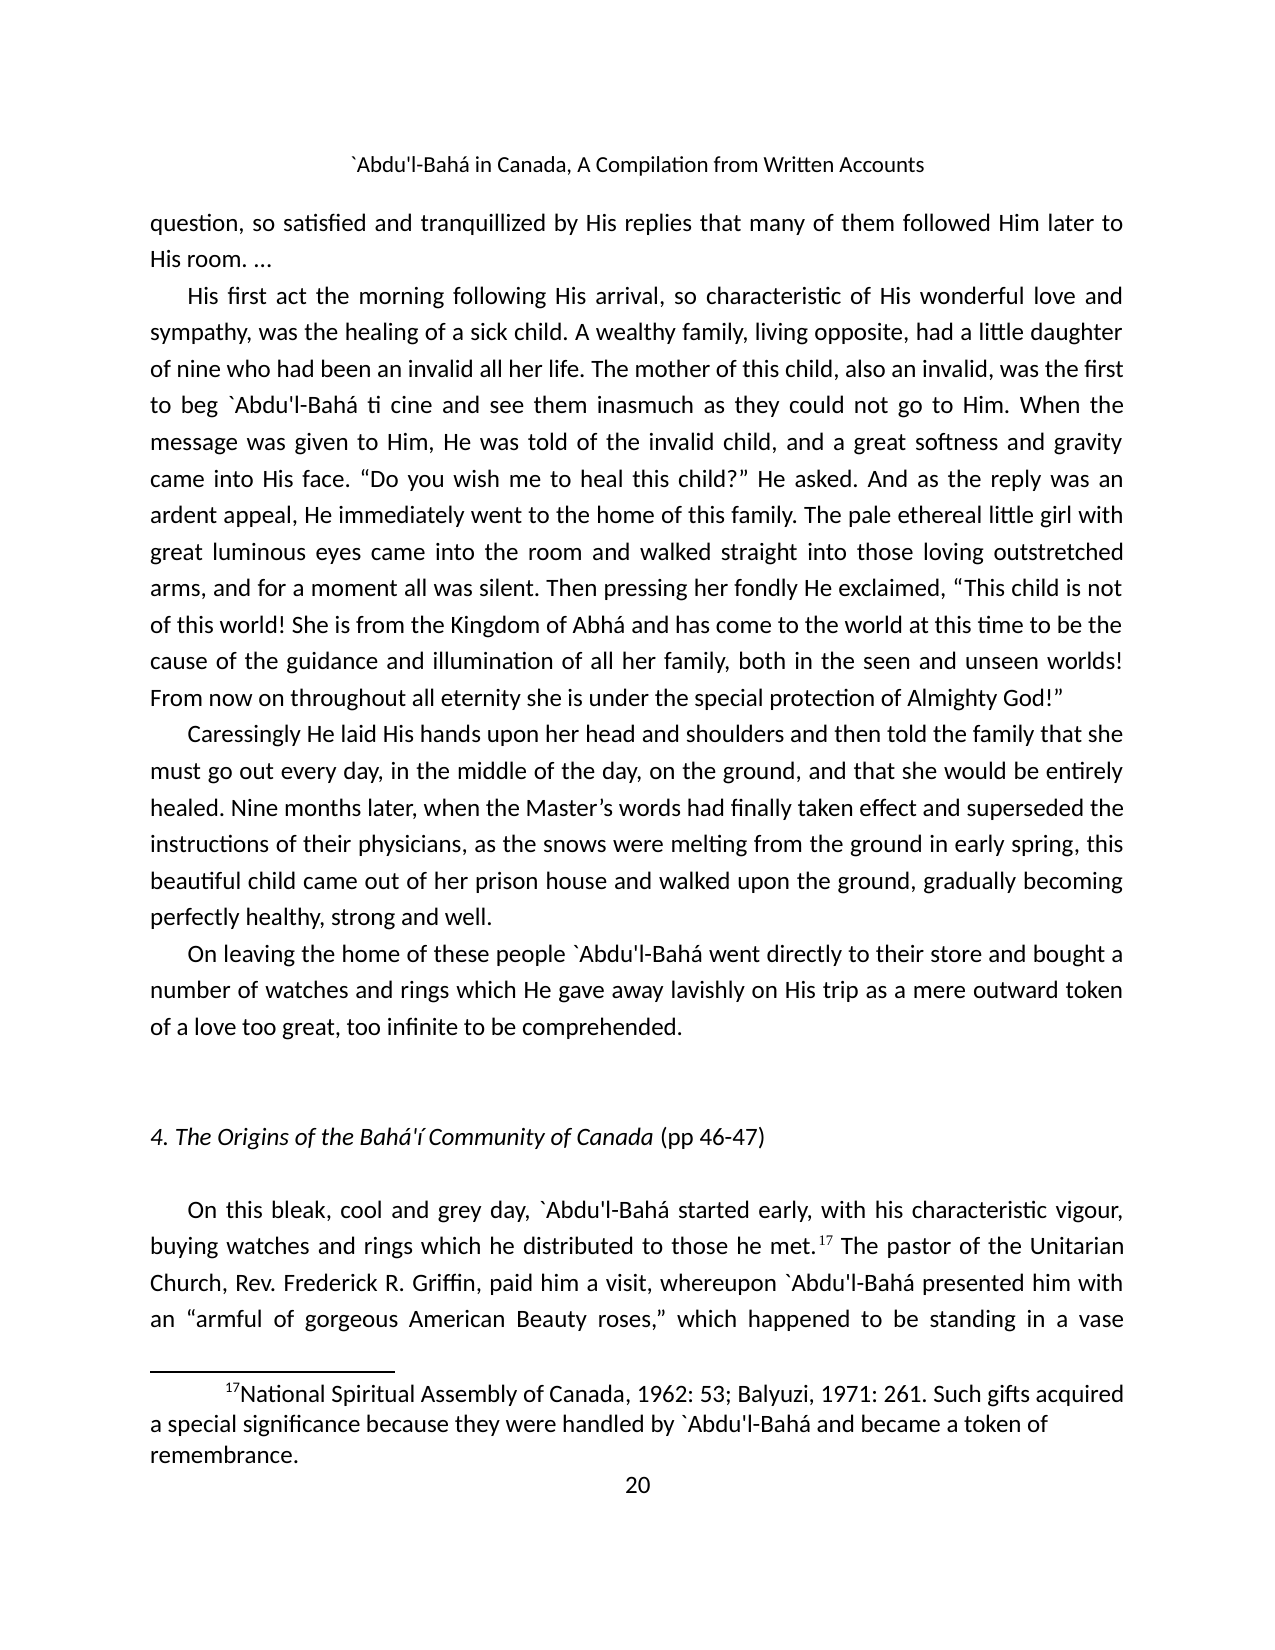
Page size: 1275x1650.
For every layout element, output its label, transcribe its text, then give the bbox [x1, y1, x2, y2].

text On leaving the home of these people `Abdu'l-Bahá went directly to their store and bought a number of watches and rings which He gave away lavishly on His trip as a mere outward token of a love too great, too infinite to be comprehended. [150, 938, 1125, 1042]
text His first act the morning following His arrival, so characteristic of His wonderful love and sympathy, was the healing of a sick child. A wealthy family, living opposite, had a little daughter of nine who had been an invalid all her life. The mother of this child, also an invalid, was the first to beg `Abdu'l-Bahá ti cine and see them inasmuch as they could not go to Him. When the message was given to Him, He was told of the invalid child, and a great softness and gravity came into His face. “Do you wish me to heal this child?” He asked. And as the reply was an ardent appeal, He immediately went to the home of this family. The pale ethereal little girl with great luminous eyes came into the room and walked straight into those loving outstretched arms, and for a moment all was silent. Then pressing her fondly He exclaimed, “This child is not of this world! She is from the Kingdom of Abhá and has come to the world at this time to be the cause of the guidance and illumination of all her family, both in the seen and unseen worlds! From now on throughout all eternity she is under the special protection of Almighty God!” [150, 280, 1125, 713]
text 4. The Origins of the Bahá'í Community of Canada (pp 46-47) [150, 1121, 1125, 1151]
text question, so satisfied and tranquillized by His replies that many of them followed Him later to His room. ... [150, 207, 1125, 274]
text On this bleak, cool and grey day, `Abdu'l-Bahá started early, with his characteristic vigour, buying watches and rings which he distributed to those he met. The pastor of the Unitarian Church, Rev. Frederick R. Griffin, paid him a visit, whereupon `Abdu'l-Bahá presented him with an “armful of gorgeous American Beauty roses,” which happened to be standing in a vase nearby. People flocked to him at the Maxwell home. That morning he also visited a sick child at 715 Pine Avenue West, across the street from the Maxwell’s home. Geraldine Birks was the child, daughter of Presbyterians John Henry (1870-1949) and Annie (née McNeill) Birks, who, in 1912, owned six jewellery stores across Canada. Geraldine, reflecting on that event some seventy-nine years later, did not remember `Abdu'l-Bahá visiting her. She did, however, remember her family saying that Mrs. Maxwell “had invited a guru from India,” and that, indeed, she was sick. [150, 1194, 1125, 1334]
text Caressingly He laid His hands upon her head and shoulders and then told the family that she must go out every day, in the middle of the day, on the ground, and that she would be entirely healed. Nine months later, when the Master’s words had finally taken effect and superseded the instructions of their physicians, as the snows were melting from the ground in early spring, this beautiful child came out of her prison house and walked upon the ground, gradually becoming perfectly healthy, strong and well. [150, 719, 1125, 932]
text National Spiritual Assembly of Canada, 1962: 53; Balyuzi, 1971: 261. Such gifts acquired a special significance because they were handled by `Abdu'l-Bahá and became a token of remembrance. [150, 1378, 1125, 1469]
